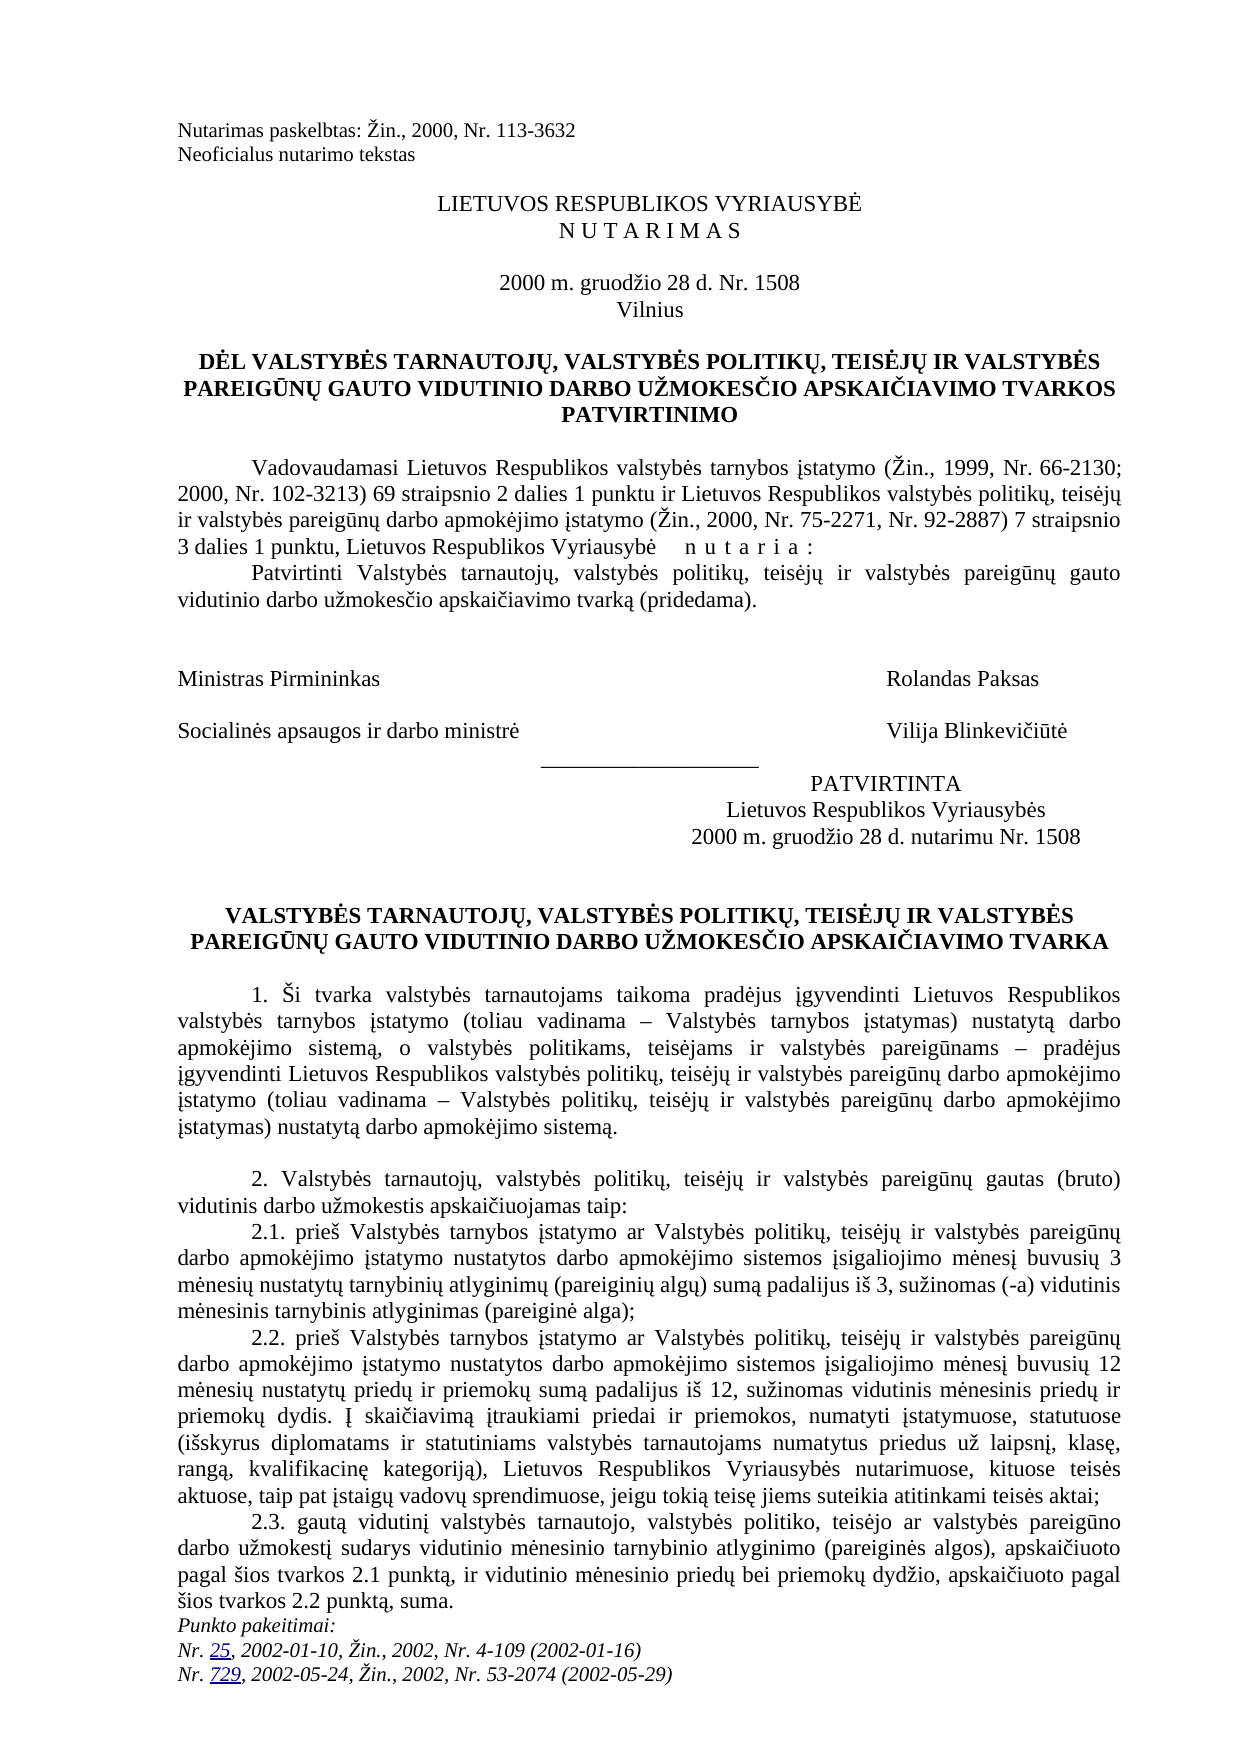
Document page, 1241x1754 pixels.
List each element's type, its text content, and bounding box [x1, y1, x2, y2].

text Ministras Pirmininkas Rolandas Paksas [177, 665, 1122, 691]
subtitle DĖL VALSTYBĖS TARNAUTOJŲ, VALSTYBĖS POLITIKŲ, TEISĖJŲ IR VALSTYBĖS PAREIGŪNŲ GAUTO VIDUTINIO DARBO UŽMOKESČIO APSKAIČIAVIMO TVARKOS PATVIRTINIMO [177, 348, 1122, 427]
text N U T A R I M A S [177, 217, 1122, 243]
text Vadovaudamasi Lietuvos Respublikos valstybės tarnybos įstatymo (Žin., 1999, Nr. 66-2130; 2000, Nr. 102-3213) 69 straipsnio 2 dalies 1 punktu ir Lietuvos Respublikos valstybės politikų, teisėjų ir valstybės pareigūnų darbo apmokėjimo įstatymo (Žin., 2000, Nr. 75-2271, Nr. 92-2887) 7 straipsnio 3 dalies 1 punktu, Lietuvos Respublikos Vyriausybė nutaria: [177, 454, 1122, 559]
text Nr. 729, 2002-05-24, Žin., 2002, Nr. 53-2074 (2002-05-29) [177, 1662, 1122, 1686]
text Punkto pakeitimai: [177, 1613, 1122, 1637]
text Nutarimas paskelbtas: Žin., 2000, Nr. 113-3632 [177, 118, 1122, 142]
text 2.1. prieš Valstybės tarnybos įstatymo ar Valstybės politikų, teisėjų ir valstybės pareigūnų darbo apmokėjimo įstatymo nustatytos darbo apmokėjimo sistemos įsigaliojimo mėnesį buvusių 3 mėnesių nustatytų tarnybinių atlyginimų (pareiginių algų) sumą padalijus iš 3, sužinomas (-a) vidutinis mėnesinis tarnybinis atlyginimas (pareiginė alga); [177, 1218, 1122, 1323]
text VALSTYBĖS TARNAUTOJŲ, VALSTYBĖS POLITIKŲ, TEISĖJŲ IR VALSTYBĖS PAREIGŪNŲ GAUTO VIDUTINIO DARBO UŽMOKESČIO APSKAIČIAVIMO TVARKA [177, 902, 1122, 954]
text 2.2. prieš Valstybės tarnybos įstatymo ar Valstybės politikų, teisėjų ir valstybės pareigūnų darbo apmokėjimo įstatymo nustatytos darbo apmokėjimo sistemos įsigaliojimo mėnesį buvusių 12 mėnesių nustatytų priedų ir priemokų sumą padalijus iš 12, sužinomas vidutinis mėnesinis priedų ir priemokų dydis. Į skaičiavimą įtraukiami priedai ir priemokos, numatyti įstatymuose, statutuose (išskyrus diplomatams ir statutiniams valstybės tarnautojams numatytus priedus už laipsnį, klasę, rangą, kvalifikacinę kategoriją), Lietuvos Respublikos Vyriausybės nutarimuose, kituose teisės aktuose, taip pat įstaigų vadovų sprendimuose, jeigu tokią teisę jiems suteikia atitinkami teisės aktai; [177, 1323, 1122, 1508]
text LIETUVOS RESPUBLIKOS VYRIAUSYBĖ [177, 190, 1122, 217]
text 2000 m. gruodžio 28 d. Nr. 1508 [177, 269, 1122, 296]
text 2. Valstybės tarnautojų, valstybės politikų, teisėjų ir valstybės pareigūnų gautas (bruto) vidutinis darbo užmokestis apskaičiuojamas taip: [177, 1165, 1122, 1218]
text 2.3. gautą vidutinį valstybės tarnautojo, valstybės politiko, teisėjo ar valstybės pareigūno darbo užmokestį sudarys vidutinio mėnesinio tarnybinio atlyginimo (pareiginės algos), apskaičiuoto pagal šios tvarkos 2.1 punktą, ir vidutinio mėnesinio priedų bei priemokų dydžio, apskaičiuoto pagal šios tvarkos 2.2 punktą, suma. [177, 1508, 1122, 1613]
text ___________________ [177, 744, 1122, 770]
text Neoficialus nutarimo tekstas [177, 142, 1122, 166]
text Lietuvos Respublikos Vyriausybės 2000 m. gruodžio 28 d. nutarimu Nr. 1508 [650, 796, 1122, 849]
text Patvirtinti Valstybės tarnautojų, valstybės politikų, teisėjų ir valstybės pareigūnų gauto vidutinio darbo užmokesčio apskaičiavimo tvarką (pridedama). [177, 559, 1122, 612]
text Patvirtinta [650, 770, 1122, 796]
text Socialinės apsaugos ir darbo ministrė Vilija Blinkevičiūtė [177, 717, 1122, 744]
text Vilnius [177, 296, 1122, 322]
text Nr. 25, 2002-01-10, Žin., 2002, Nr. 4-109 (2002-01-16) [177, 1637, 1122, 1662]
text 1. Ši tvarka valstybės tarnautojams taikoma pradėjus įgyvendinti Lietuvos Respublikos valstybės tarnybos įstatymo (toliau vadinama – Valstybės tarnybos įstatymas) nustatytą darbo apmokėjimo sistemą, o valstybės politikams, teisėjams ir valstybės pareigūnams – pradėjus įgyvendinti Lietuvos Respublikos valstybės politikų, teisėjų ir valstybės pareigūnų darbo apmokėjimo įstatymo (toliau vadinama – Valstybės politikų, teisėjų ir valstybės pareigūnų darbo apmokėjimo įstatymas) nustatytą darbo apmokėjimo sistemą. [177, 981, 1122, 1139]
